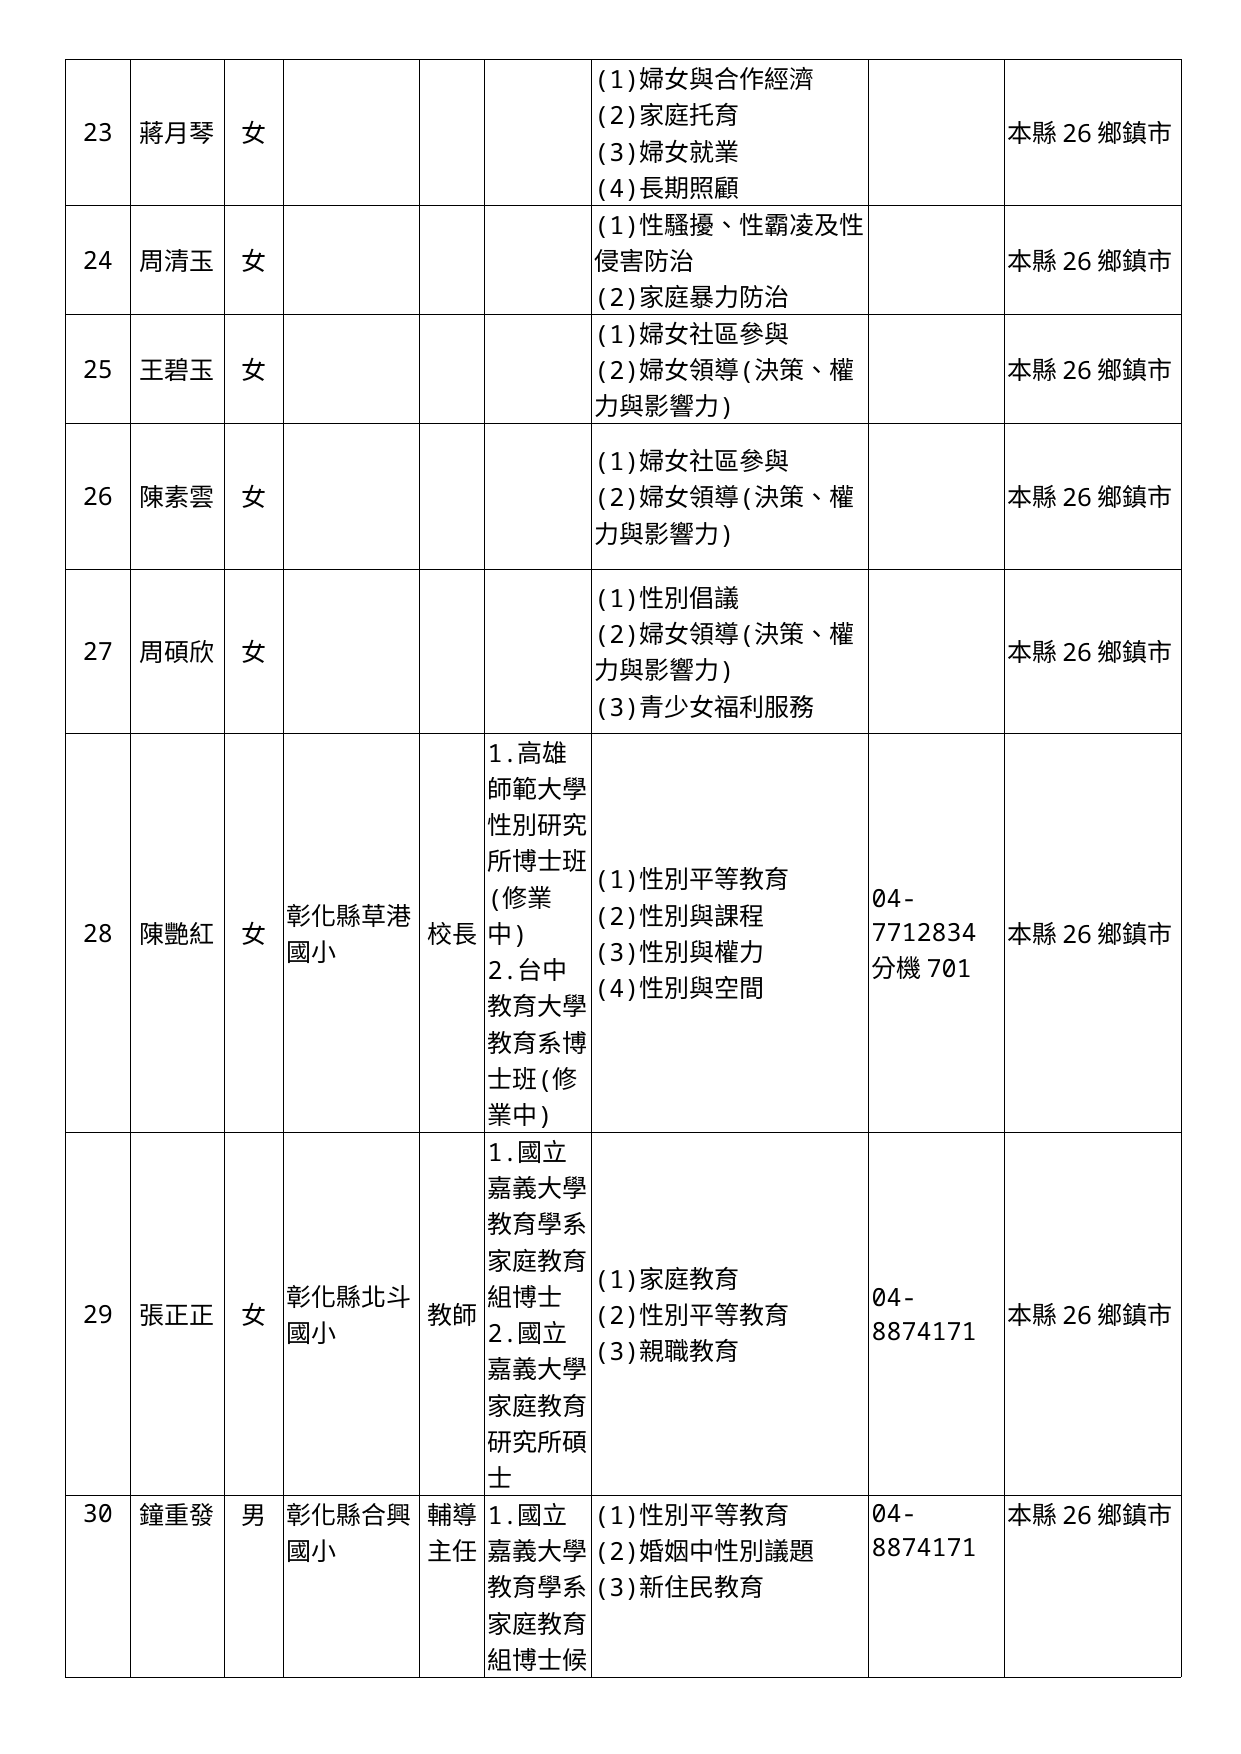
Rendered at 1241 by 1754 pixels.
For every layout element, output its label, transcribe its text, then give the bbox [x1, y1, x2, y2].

table_cell [284, 60, 419, 204]
table_cell (1)性騷擾、性霸凌及性侵害防治 (2)家庭暴力防治 [592, 206, 868, 314]
table_cell [869, 570, 1004, 732]
table_cell 女 [225, 570, 283, 732]
table_cell [420, 60, 484, 204]
table_cell (1)婦女社區參與 (2)婦女領導(決策、權力與影響力) [592, 424, 868, 568]
table_cell (1)性別倡議 (2)婦女領導(決策、權力與影響力) (3)青少女福利服務 [592, 570, 868, 732]
table_cell 28 [66, 734, 130, 1132]
table_cell 鐘重發 [131, 1496, 224, 1677]
table_cell [420, 206, 484, 314]
table_cell 30 [66, 1496, 130, 1677]
table_cell 1.國立嘉義大學教育學系家庭教育組博士 2.國立嘉義大學家庭教育研究所碩士 [485, 1133, 591, 1495]
table_cell 周清玉 [131, 206, 224, 314]
table_cell [869, 424, 1004, 568]
table_cell 本縣26鄉鎮市 [1005, 734, 1181, 1132]
table_cell [485, 60, 591, 204]
table_cell 蔣月琴 [131, 60, 224, 204]
table_cell 04-7712834 分機701 [869, 734, 1004, 1132]
table_cell 王碧玉 [131, 315, 224, 423]
table_cell [284, 424, 419, 568]
table_cell 04-8874171 [869, 1496, 1004, 1677]
table_cell 陳素雲 [131, 424, 224, 568]
table_cell 彰化縣草港國小 [284, 734, 419, 1132]
table_cell [869, 60, 1004, 204]
table_cell 女 [225, 734, 283, 1132]
table_cell 本縣26鄉鎮市 [1005, 315, 1181, 423]
table_cell 男 [225, 1496, 283, 1677]
table_cell 24 [66, 206, 130, 314]
table_cell 本縣26鄉鎮市 [1005, 1133, 1181, 1495]
table_cell 女 [225, 1133, 283, 1495]
table_cell (1)性別平等教育 (2)婚姻中性別議題 (3)新住民教育 [592, 1496, 868, 1677]
table_cell [420, 315, 484, 423]
table_cell [420, 570, 484, 732]
table_cell 女 [225, 60, 283, 204]
table_cell [284, 570, 419, 732]
table_cell [284, 206, 419, 314]
table_cell 本縣26鄉鎮市 [1005, 570, 1181, 732]
table_cell [869, 206, 1004, 314]
table_cell 04-8874171 [869, 1133, 1004, 1495]
table_cell 教師 [420, 1133, 484, 1495]
table_cell (1)婦女與合作經濟 (2)家庭托育 (3)婦女就業 (4)長期照顧 [592, 60, 868, 204]
table_cell 輔導 主任 [420, 1496, 484, 1677]
table_cell [485, 206, 591, 314]
table_cell 1.高雄師範大學性別研究所博士班(修業中) 2.台中教育大學教育系博士班(修業中) [485, 734, 591, 1132]
table_cell 女 [225, 206, 283, 314]
table_cell 陳艷紅 [131, 734, 224, 1132]
table_cell 女 [225, 315, 283, 423]
table_cell 27 [66, 570, 130, 732]
table_cell (1)家庭教育 (2)性別平等教育 (3)親職教育 [592, 1133, 868, 1495]
table_cell [284, 315, 419, 423]
table_cell [485, 570, 591, 732]
table_cell [420, 424, 484, 568]
table_cell [485, 424, 591, 568]
table_cell 本縣26鄉鎮市 [1005, 206, 1181, 314]
table_cell 26 [66, 424, 130, 568]
table_cell 本縣26鄉鎮市 [1005, 60, 1181, 204]
table_cell 校長 [420, 734, 484, 1132]
table_cell 周碩欣 [131, 570, 224, 732]
table_cell 23 [66, 60, 130, 204]
table_cell 本縣26鄉鎮市 [1005, 1496, 1181, 1677]
table_cell 女 [225, 424, 283, 568]
table_cell 1.國立嘉義大學教育學系家庭教育組博士候 [485, 1496, 591, 1677]
table_cell [485, 315, 591, 423]
table_cell 張正正 [131, 1133, 224, 1495]
table_cell 彰化縣北斗國小 [284, 1133, 419, 1495]
table_cell 本縣26鄉鎮市 [1005, 424, 1181, 568]
table_cell [869, 315, 1004, 423]
table_cell 彰化縣合興國小 [284, 1496, 419, 1677]
table_cell (1)婦女社區參與 (2)婦女領導(決策、權力與影響力) [592, 315, 868, 423]
table_cell (1)性別平等教育 (2)性別與課程 (3)性別與權力 (4)性別與空間 [592, 734, 868, 1132]
table_cell 29 [66, 1133, 130, 1495]
table_cell 25 [66, 315, 130, 423]
